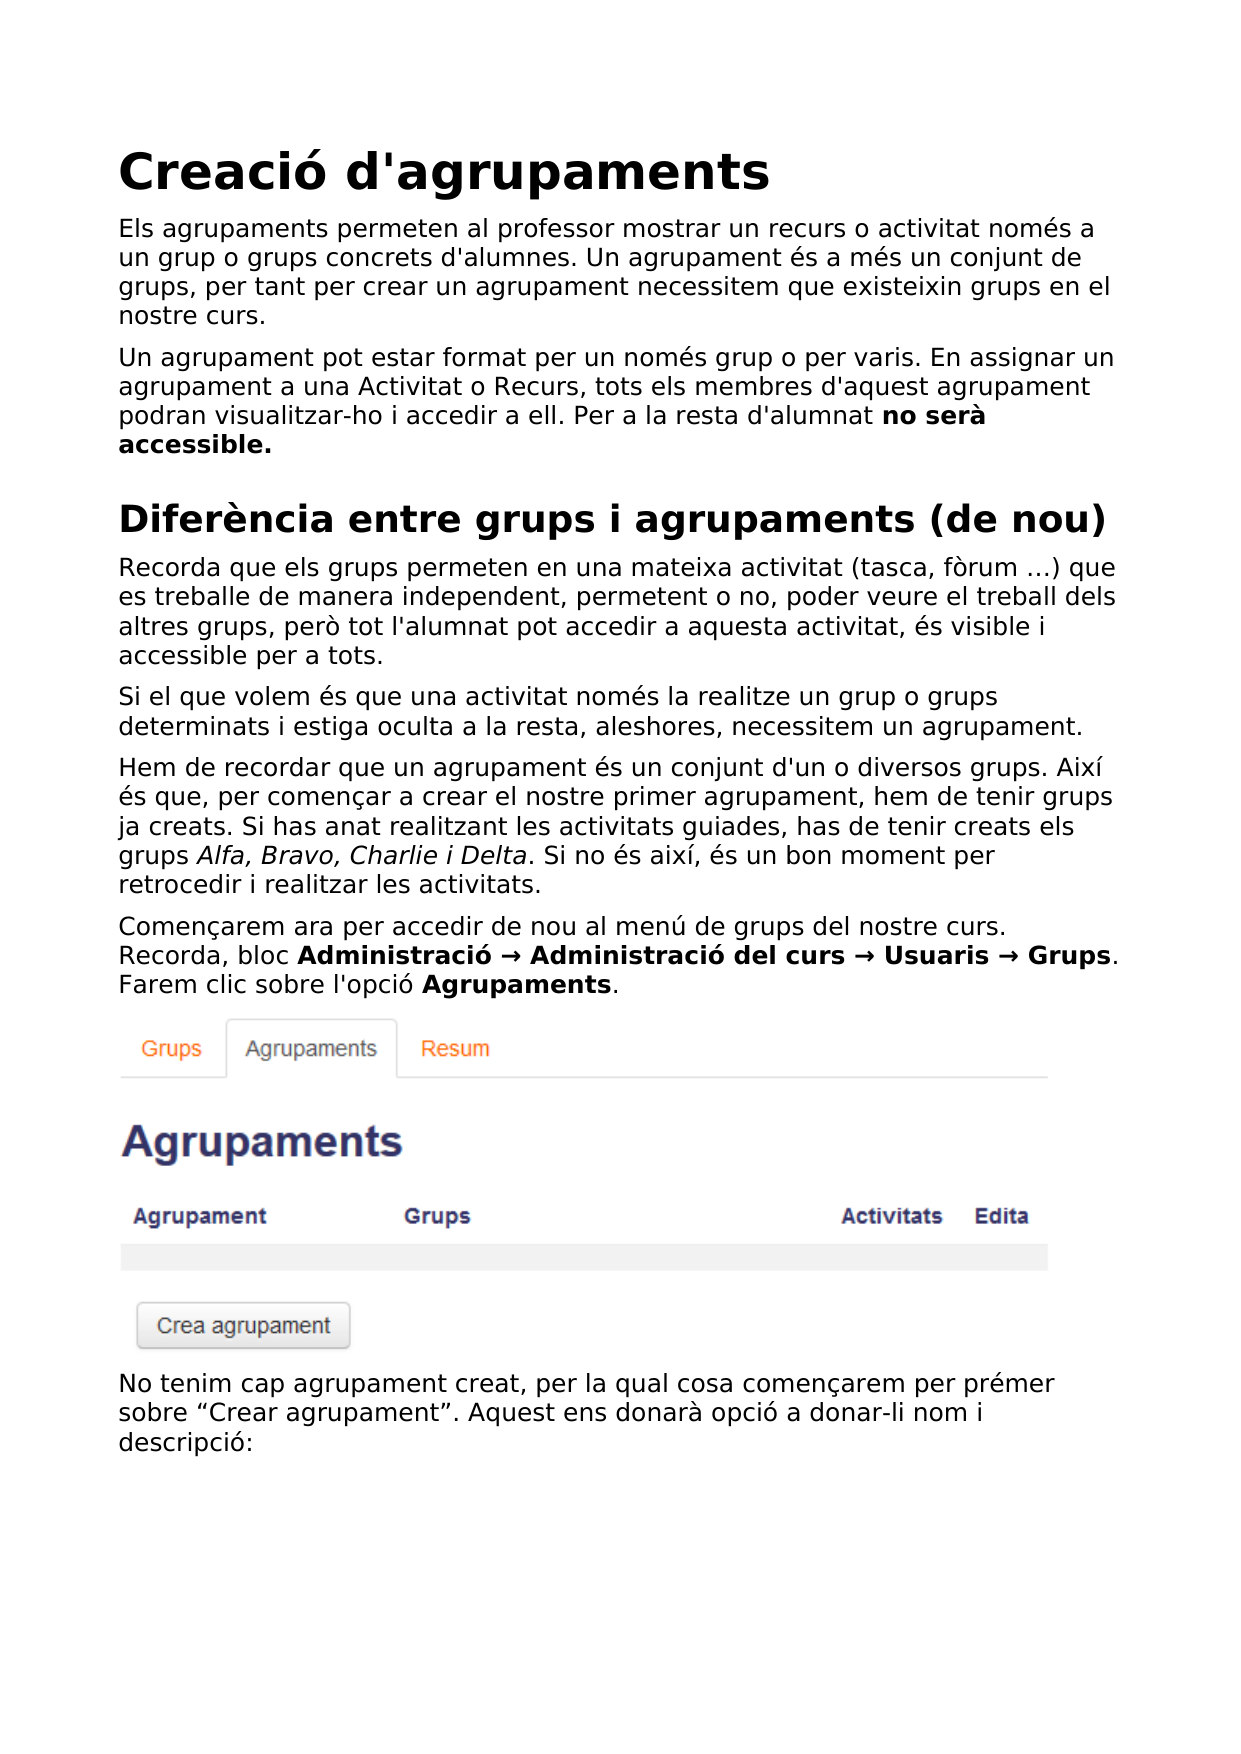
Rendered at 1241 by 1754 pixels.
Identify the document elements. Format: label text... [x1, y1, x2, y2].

text Recorda que els grups permeten en una mateixa activitat (tasca, fòrum …) que es treballe de manera independent, permetent o no, poder veure el treball dels altres grups, però tot l'alumnat pot accedir a aquesta activitat, és visible i accessible per a tots. [118, 553, 1122, 670]
subtitle Creació d'agrupaments [118, 143, 1122, 201]
text No tenim cap agrupament creat, per la qual cosa començarem per prémer sobre “Crear agrupament”. Aquest ens donarà opció a donar-li nom i descripció: [118, 1369, 1122, 1457]
text Si el que volem és que una activitat només la realitze un grup o grups determinats i estiga oculta a la resta, aleshores, necessitem un agrupament. [118, 682, 1122, 741]
text Un agrupament pot estar format per un només grup o per varis. En assignar un agrupament a una Activitat o Recurs, tots els membres d'aquest agrupament podran visualitzar-ho i accedir a ell. Per a la resta d'alumnat no serà accessible. [118, 343, 1122, 460]
text Començarem ara per accedir de nou al menú de grups del nostre curs. Recorda, bloc Administració → Administració del curs → Usuaris → Grups. Farem clic sobre l'opció Agrupaments. [118, 912, 1122, 999]
text Els agrupaments permeten al professor mostrar un recurs o activitat només a un grup o grups concrets d'alumnes. Un agrupament és a més un conjunt de grups, per tant per crear un agrupament necessitem que existeixin grups en el nostre curs. [118, 214, 1122, 331]
picture [118, 1011, 1056, 1357]
subtitle Diferència entre grups i agrupaments (de nou) [118, 497, 1122, 541]
text Hem de recordar que un agrupament és un conjunt d'un o diversos grups. Així és que, per començar a crear el nostre primer agrupament, hem de tenir grups ja creats. Si has anat realitzant les activitats guiades, has de tenir creats els grups Alfa, Bravo, Charlie i Delta. Si no és així, és un bon moment per retrocedir i realitzar les activitats. [118, 753, 1122, 899]
